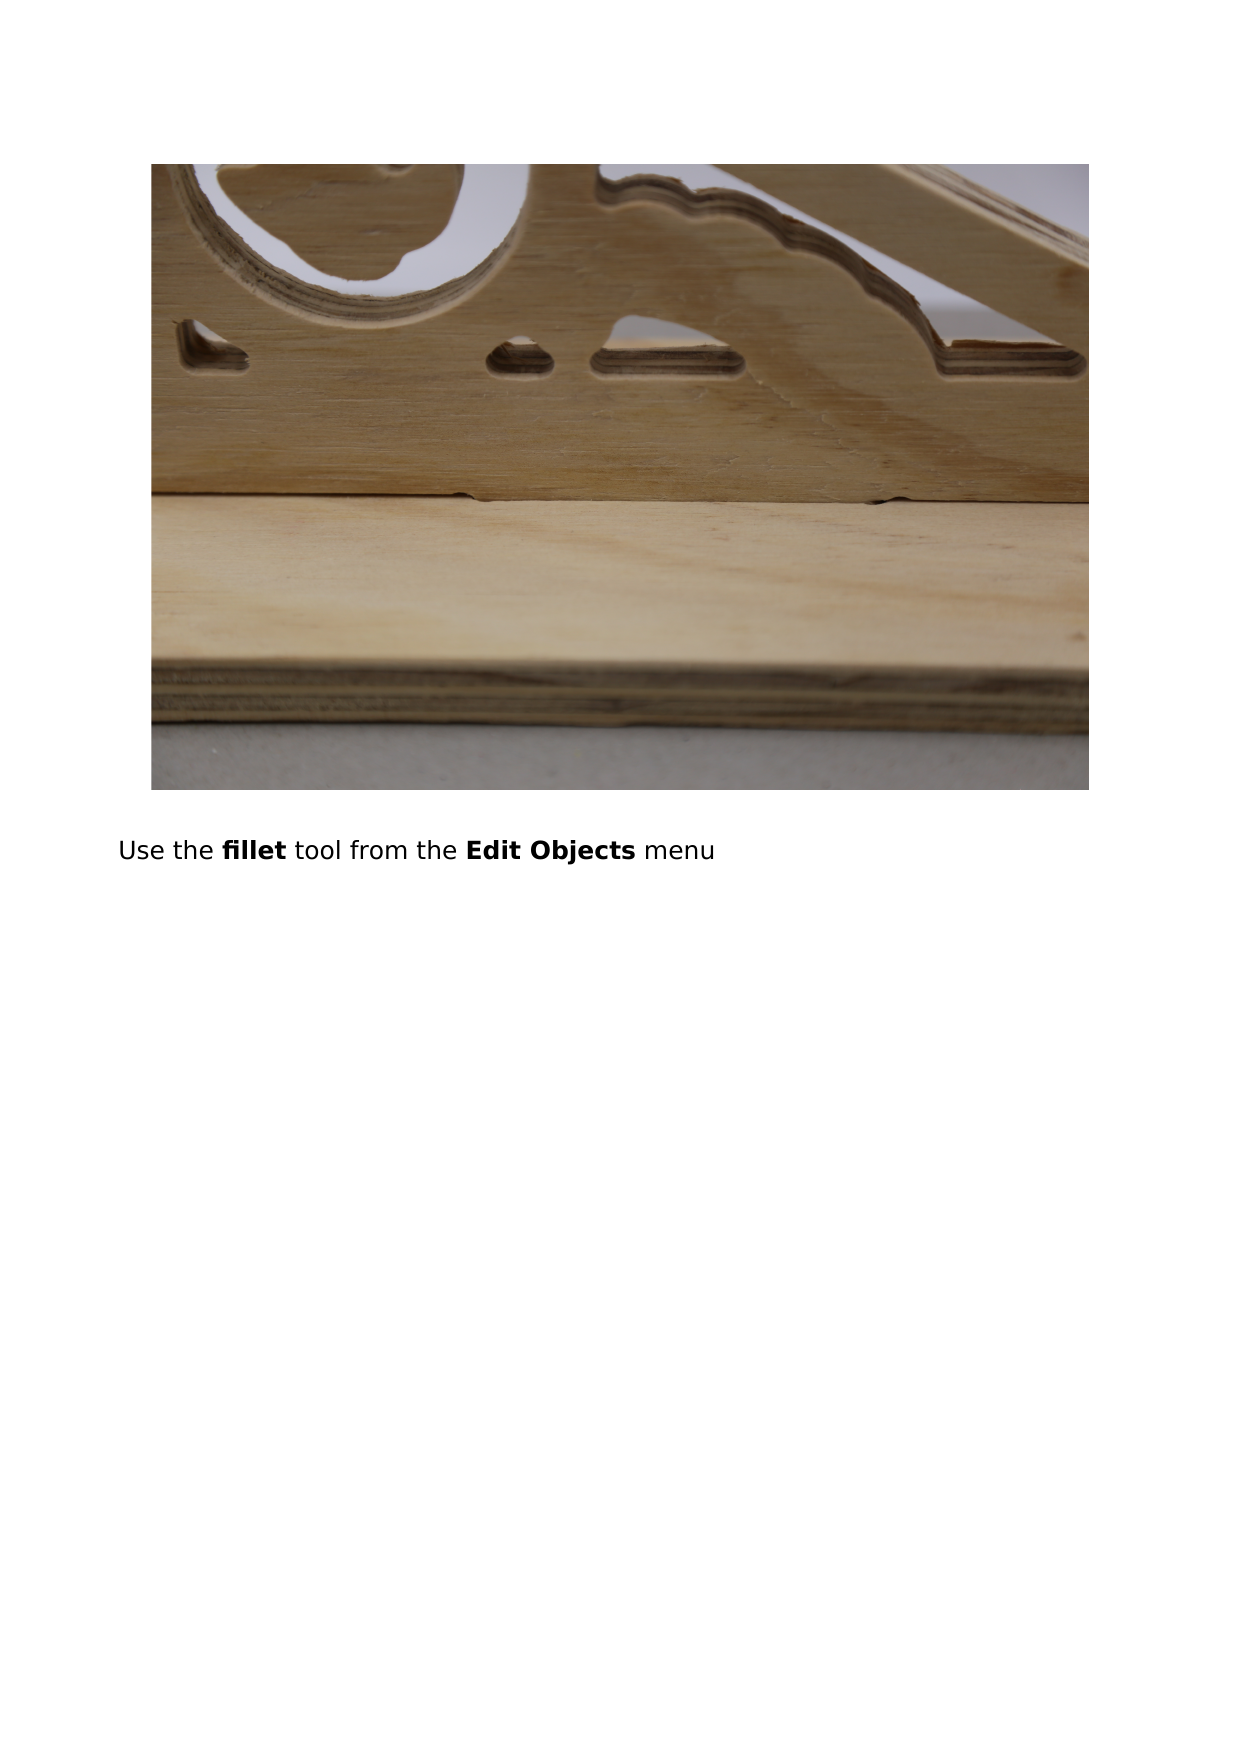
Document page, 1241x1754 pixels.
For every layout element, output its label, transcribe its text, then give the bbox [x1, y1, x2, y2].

picture [151, 164, 1089, 790]
text Use the fillet tool from the Edit Objects menu [118, 836, 1122, 865]
